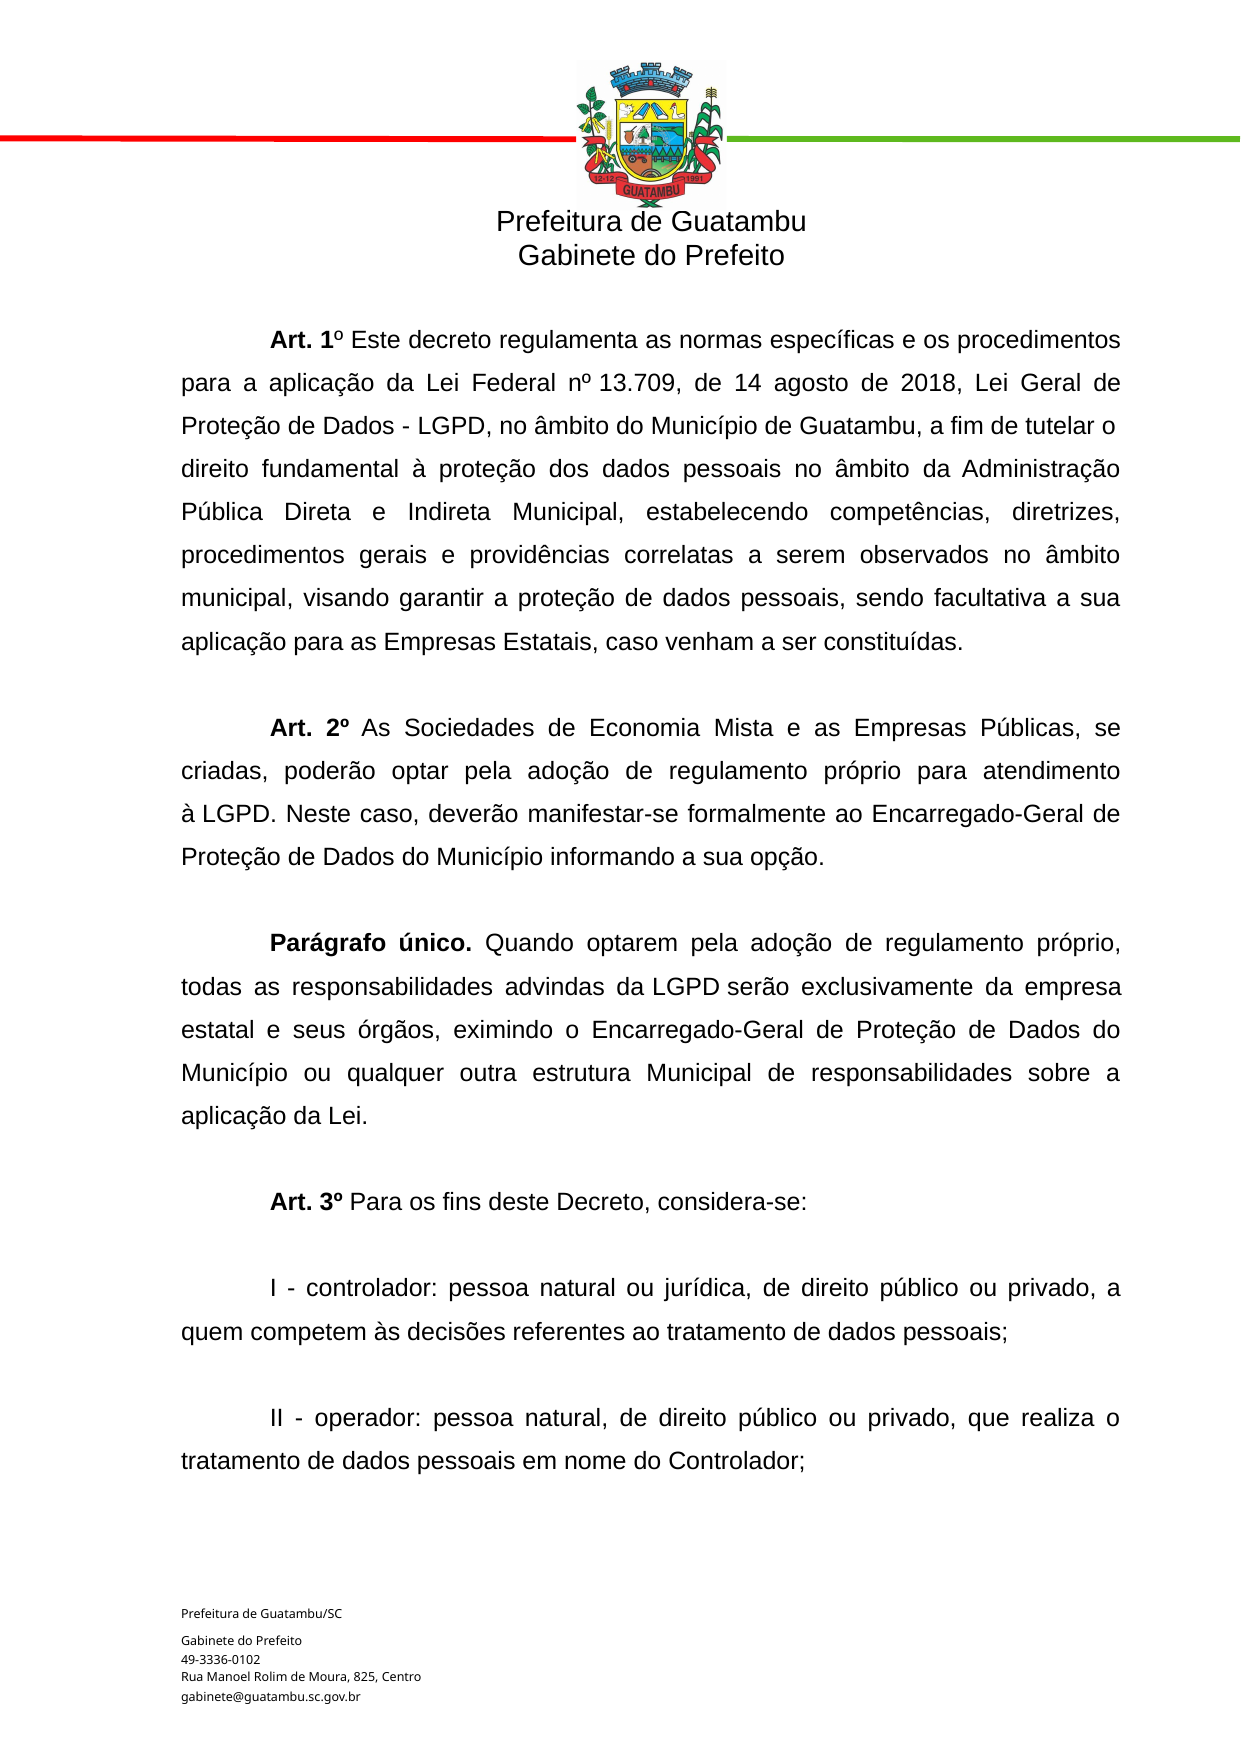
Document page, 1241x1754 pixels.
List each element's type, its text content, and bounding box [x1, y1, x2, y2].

text Art. 1º Este decreto regulamenta as normas específicas e os procedimentos para a aplicação da Lei Federal nº 13.709, de 14 agosto de 2018, Lei Geral de Proteção de Dados - LGPD, no âmbito do Município de Guatambu, a fim de tutelar o [181, 324, 1122, 439]
text I - controlador: pessoa natural ou jurídica, de direito público ou privado, a quem competem às decisões referentes ao tratamento de dados pessoais; [181, 1273, 1122, 1345]
text Art. 2º As Sociedades de Economia Mista e as Empresas Públicas, se criadas, poderão optar pela adoção de regulamento próprio para atendimento à LGPD. Neste caso, deverão manifestar-se formalmente ao Encarregado-Geral de Proteção de Dados do Município informando a sua opção. [181, 713, 1122, 871]
text II - operador: pessoa natural, de direito público ou privado, que realiza o tratamento de dados pessoais em nome do Controlador; [181, 1403, 1122, 1474]
text Parágrafo único. Quando optarem pela adoção de regulamento próprio, todas as responsabilidades advindas da LGPD serão exclusivamente da empresa estatal e seus órgãos, eximindo o Encarregado-Geral de Proteção de Dados do Município ou qualquer outra estrutura Municipal de responsabilidades sobre a aplicação da Lei. [181, 928, 1122, 1129]
text Art. 3º Para os fins deste Decreto, considera-se: [181, 1187, 1122, 1216]
text direito fundamental à proteção dos dados pessoais no âmbito da Administração Pública Direta e Indireta Municipal, estabelecendo competências, diretrizes, procedimentos gerais e providências correlatas a serem observados no âmbito municipal, visando garantir a proteção de dados pessoais, sendo facultativa a sua aplicação para as Empresas Estatais, caso venham a ser constituídas. [181, 454, 1122, 655]
